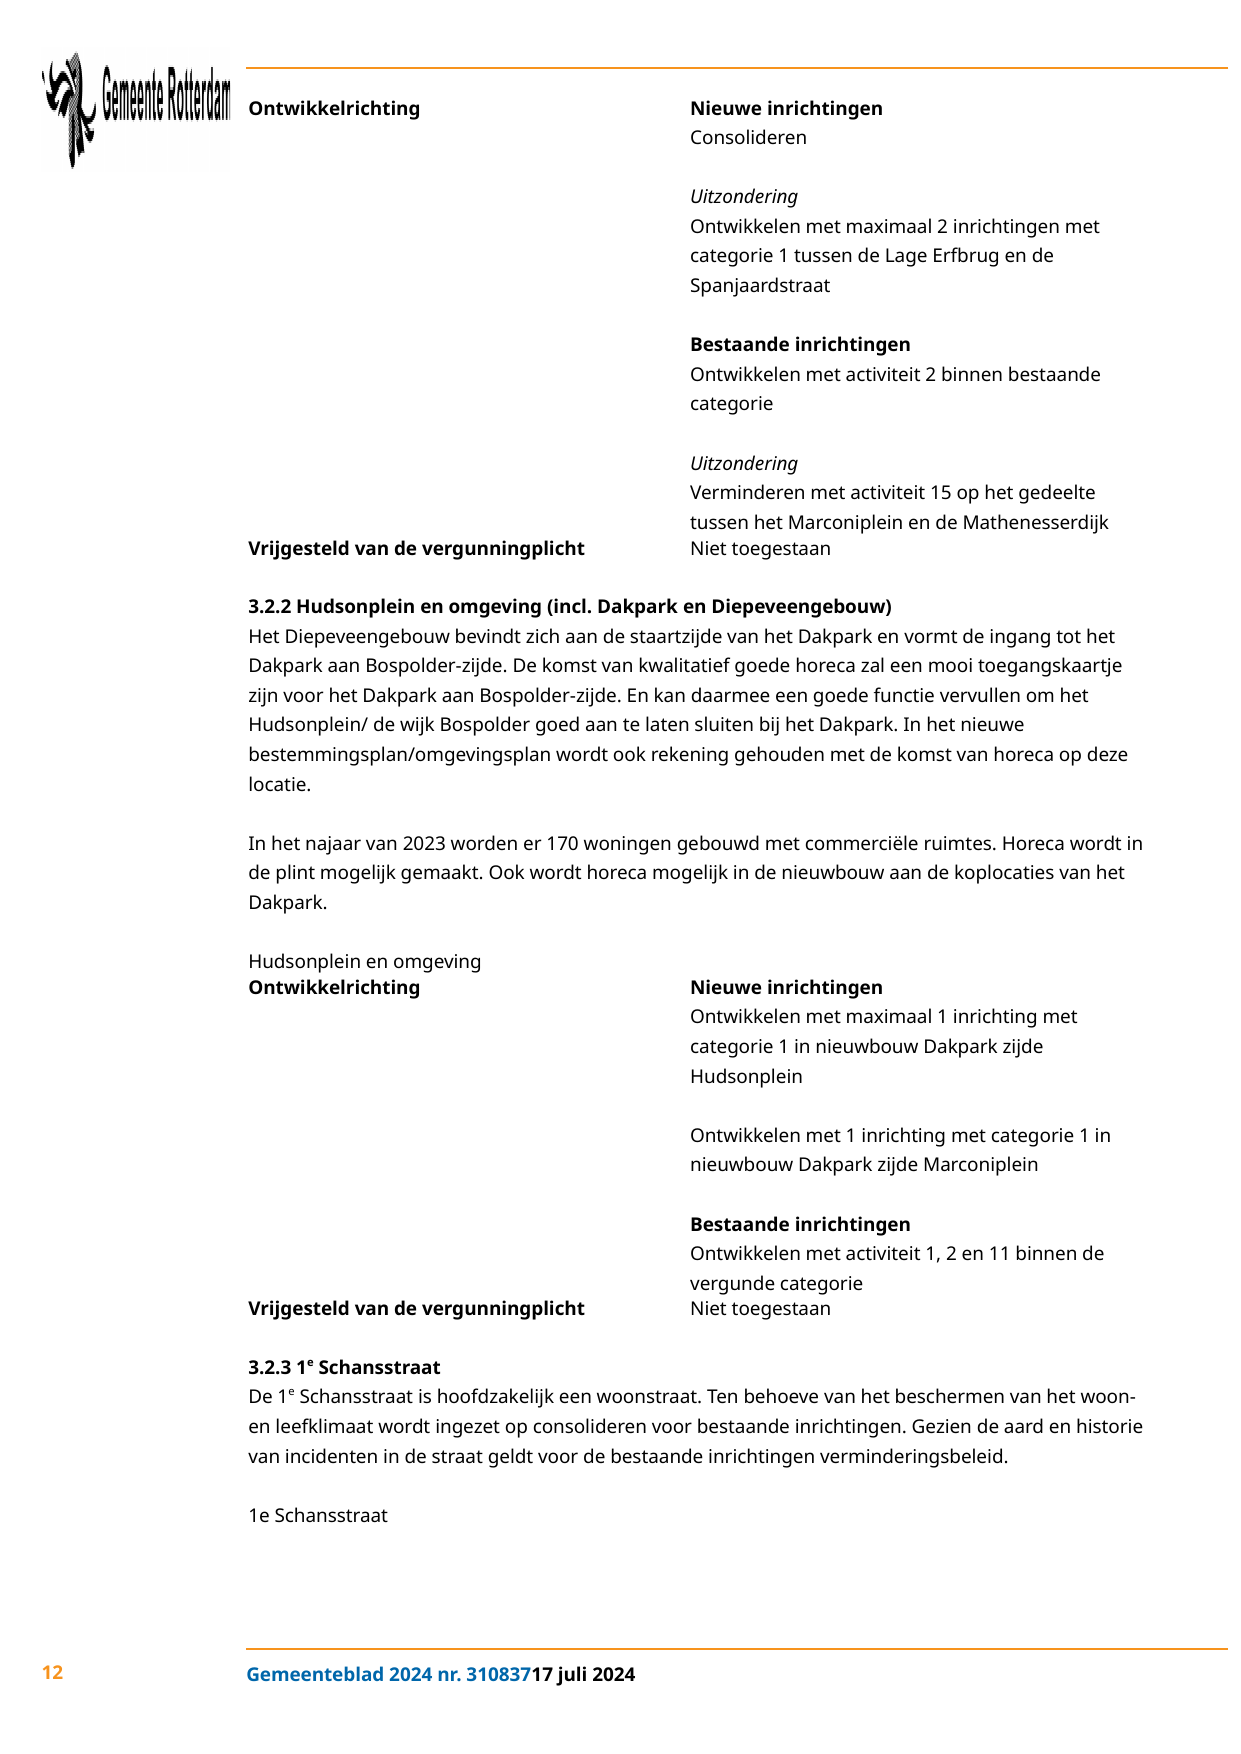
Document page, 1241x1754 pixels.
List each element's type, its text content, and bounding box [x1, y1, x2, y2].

table_cell Vrijgesteld van de vergunningplicht [248, 1296, 690, 1321]
table_cell Ontwikkelrichting [248, 95, 690, 535]
text In het najaar van 2023 worden er 170 woningen gebouwd met commerciële ruimtes. Horeca wordt in de plint mogelijk gemaakt. Ook wordt horeca mogelijk in de nieuwbouw aan de koplocaties van het Dakpark. [248, 830, 1152, 915]
table_header Hudsonplein en omgeving [248, 948, 1152, 974]
table_header 1e Schansstraat [248, 1502, 1152, 1528]
text Het Diepeveengebouw bevindt zich aan de staartzijde van het Dakpark en vormt de ingang tot het Dakpark aan Bospolder-zijde. De komst van kwalitatief goede horeca zal een mooi toegangskaartje zijn voor het Dakpark aan Bospolder-zijde. En kan daarmee een goede functie vervullen om het Hudsonplein/ de wijk Bospolder goed aan te laten sluiten bij het Dakpark. In het nieuwe bestemmingsplan/omgevingsplan wordt ook rekening gehouden met de komst van horeca op deze locatie. [248, 623, 1152, 796]
table_cell Nieuwe inrichtingen Ontwikkelen met maximaal 1 inrichting met categorie 1 in nieuwbouw Dakpark zijde Hudsonplein Ontwikkelen met 1 inrichting met categorie 1 in nieuwbouw Dakpark zijde Marconiplein Bestaande inrichtingen Ontwikkelen met activiteit 1, 2 en 11 binnen de vergunde categorie [690, 974, 1152, 1296]
text De 1e Schansstraat is hoofdzakelijk een woonstraat. Ten behoeve van het beschermen van het woon-en leefklimaat wordt ingezet op consolideren voor bestaande inrichtingen. Gezien de aard en historie van incidenten in de straat geldt voor de bestaande inrichtingen verminderingsbeleid. [248, 1384, 1152, 1469]
table_cell Niet toegestaan [690, 1296, 1152, 1321]
table_cell Nieuwe inrichtingen Consolideren Uitzondering Ontwikkelen met maximaal 2 inrichtingen met categorie 1 tussen de Lage Erfbrug en de Spanjaardstraat Bestaande inrichtingen Ontwikkelen met activiteit 2 binnen bestaande categorie Uitzondering Verminderen met activiteit 15 op het gedeelte tussen het Marconiplein en de Mathenesserdijk [690, 95, 1152, 535]
text 3.2.2 Hudsonplein en omgeving (incl. Dakpark en Diepeveengebouw) [248, 593, 1152, 619]
text 3.2.3 1e Schansstraat [248, 1354, 1152, 1380]
table_cell Vrijgesteld van de vergunningplicht [248, 535, 690, 560]
picture [41, 47, 231, 172]
table_cell Ontwikkelrichting [248, 974, 690, 1296]
table_cell Niet toegestaan [690, 535, 1152, 560]
